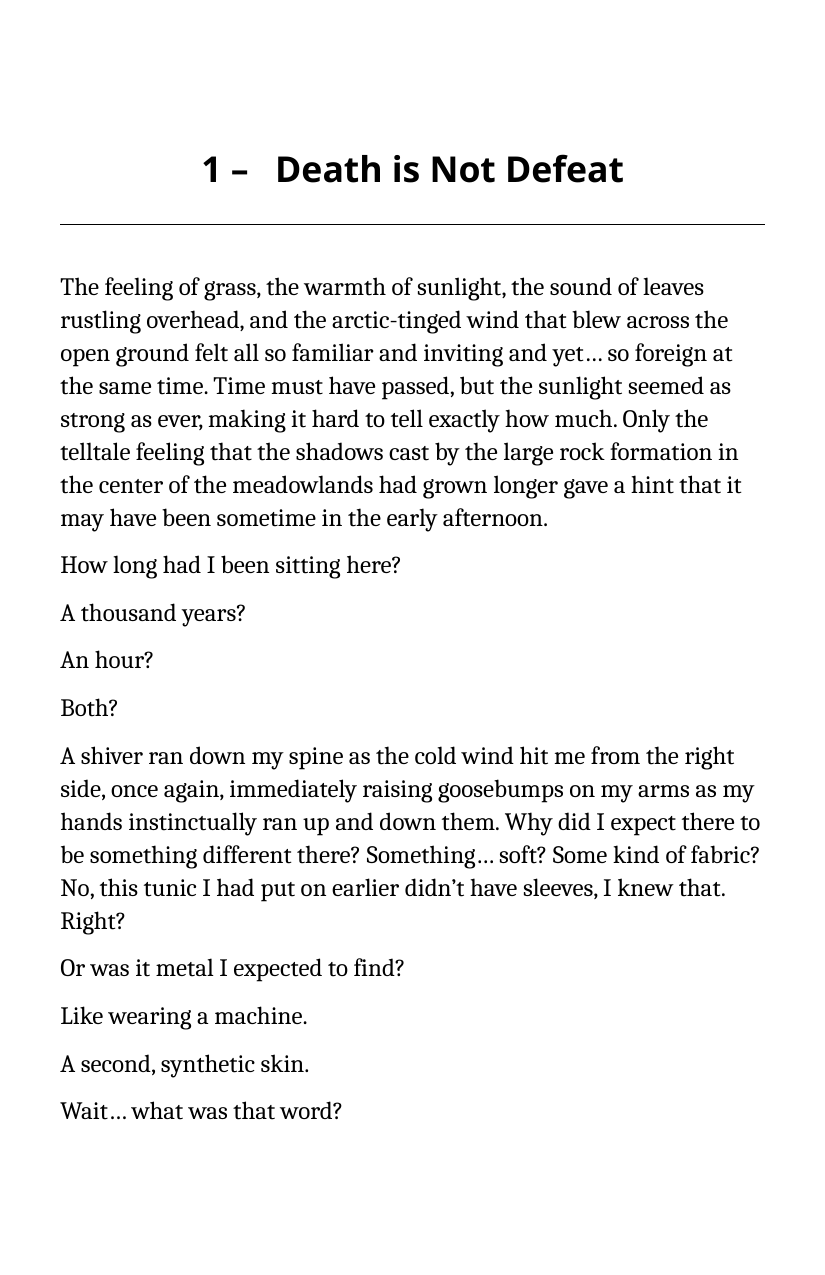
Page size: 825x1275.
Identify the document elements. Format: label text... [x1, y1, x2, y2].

text A shiver ran down my spine as the cold wind hit me from the right side, once again, immediately raising goosebumps on my arms as my hands instinctually ran up and down them. Why did I expect there to be something different there? Something… soft? Some kind of fabric? No, this tunic I had put on earlier didn’t have sleeves, I knew that. Right? [60, 742, 765, 936]
text The feeling of grass, the warmth of sunlight, the sound of leaves rustling overhead, and the arctic-tinged wind that blew across the open ground felt all so familiar and inviting and yet… so foreign at the same time. Time must have passed, but the sunlight seemed as strong as ever, making it hard to tell exactly how much. Only the telltale feeling that the shadows cast by the large rock formation in the center of the meadowlands had grown longer gave a hint that it may have been sometime in the early afternoon. [60, 272, 765, 532]
text Wait… what was that word? [60, 1097, 765, 1126]
text Or was it metal I expected to find? [60, 954, 765, 983]
text How long had I been sitting here? [60, 551, 765, 580]
text Both? [60, 694, 765, 723]
text A second, synthetic skin. [60, 1049, 765, 1078]
text A thousand years? [60, 599, 765, 628]
subtitle Death is Not Defeat [60, 144, 765, 224]
text An hour? [60, 646, 765, 675]
text Like wearing a machine. [60, 1002, 765, 1031]
